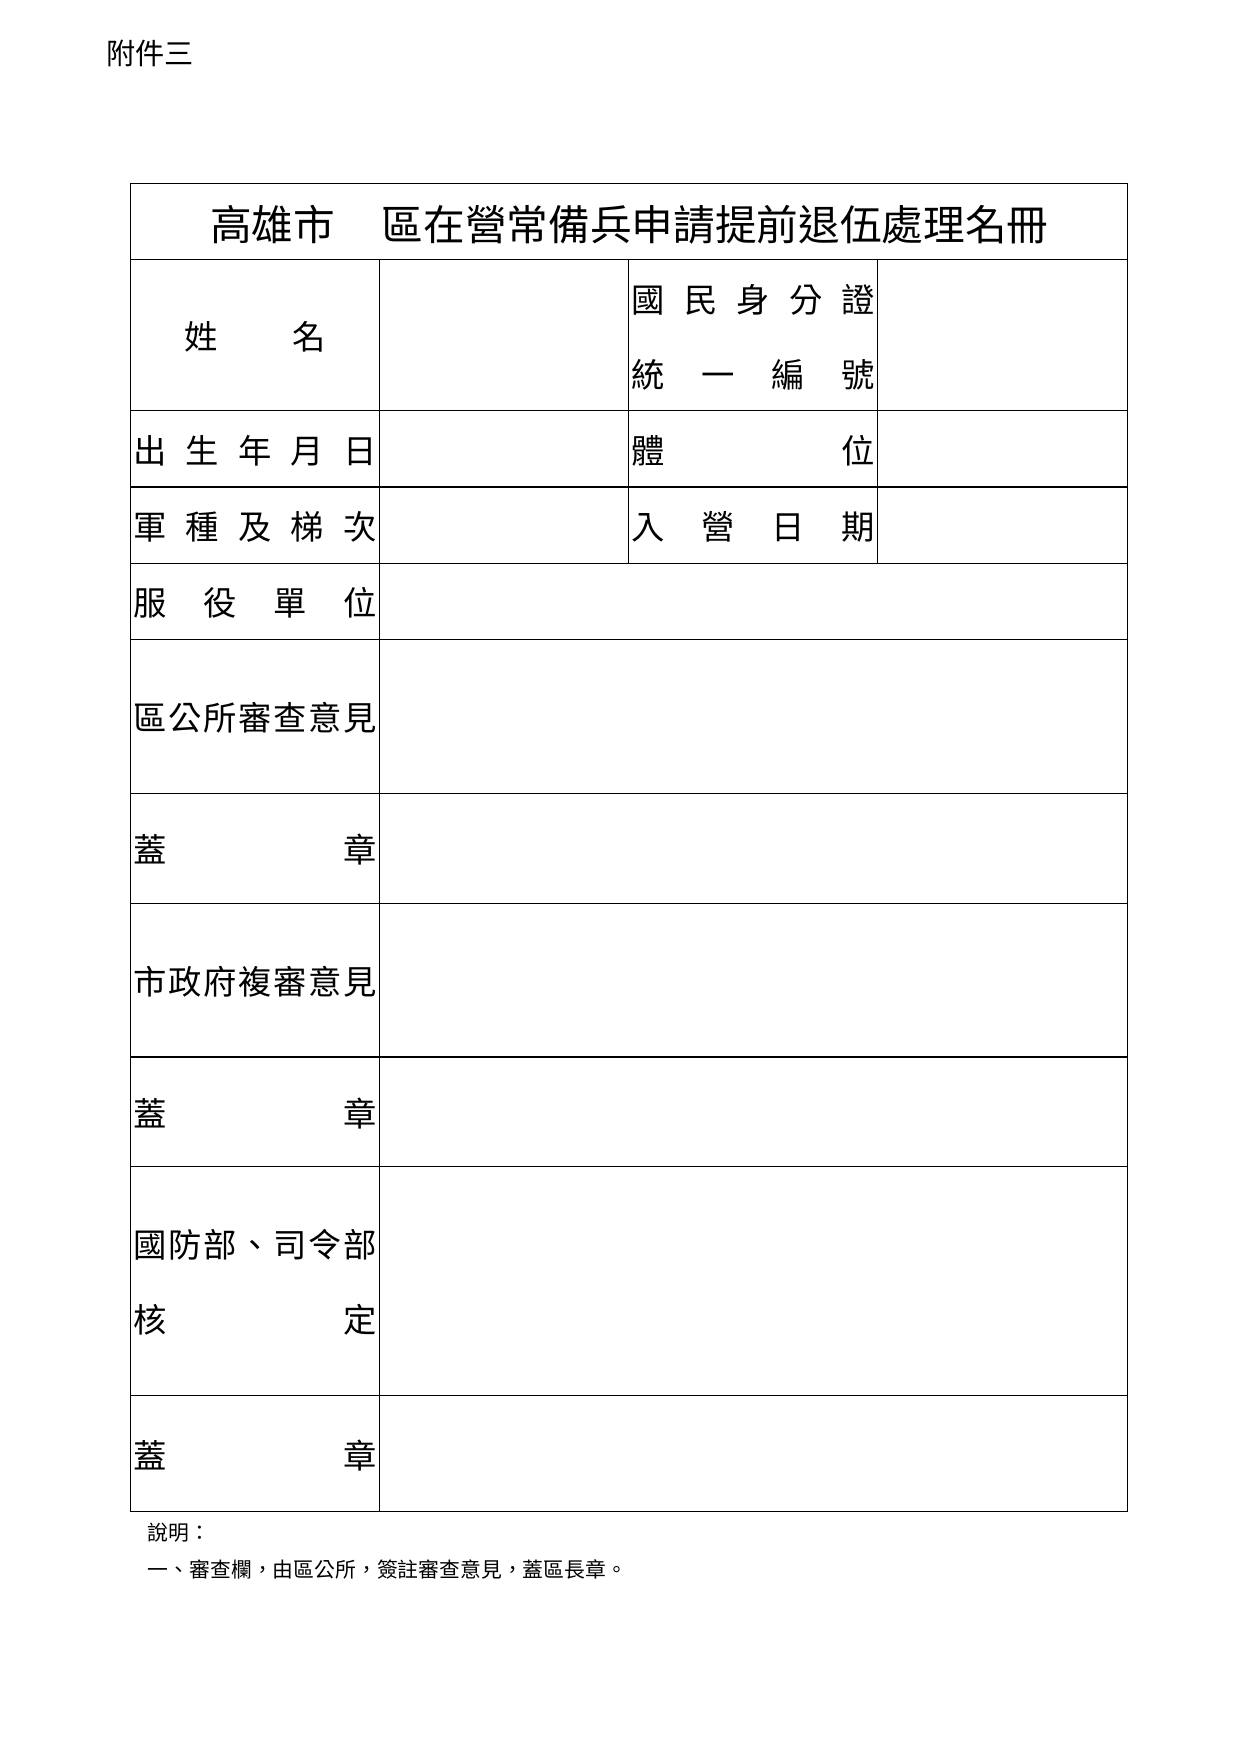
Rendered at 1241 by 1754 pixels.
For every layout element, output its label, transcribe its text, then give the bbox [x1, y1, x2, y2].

table_cell [380, 488, 628, 562]
table_cell 姓 名 [131, 260, 379, 410]
table_cell 市政府複審意見 [131, 904, 379, 1056]
text 一、審查欄，由區公所，簽註審查意見，蓋區長章。 [148, 1550, 1110, 1587]
table_cell 體位 [629, 411, 877, 486]
table_cell 蓋章 [131, 794, 379, 902]
table_cell [380, 1058, 1127, 1166]
table_cell 軍種及梯次 [131, 488, 379, 562]
table_cell 蓋章 [131, 1396, 379, 1511]
table_cell 區公所審查意見 [131, 640, 379, 792]
table_cell [380, 1396, 1127, 1511]
table_cell 國民身分證 統一編號 [629, 260, 877, 410]
table_cell [878, 488, 1127, 562]
table_cell [878, 411, 1127, 486]
table_cell [878, 260, 1127, 410]
table_cell [380, 640, 1127, 792]
table_cell [380, 794, 1127, 902]
table_cell [380, 260, 628, 410]
table_cell 服役單位 [131, 564, 379, 638]
table_cell 入營日期 [629, 488, 877, 562]
table_cell 國防部、司令部 核定 [131, 1167, 379, 1395]
table_cell [380, 411, 628, 486]
table_header 高雄市 區在營常備兵申請提前退伍處理名冊 [131, 184, 1127, 259]
text 說明： [148, 1512, 1110, 1550]
table_cell [380, 904, 1127, 1056]
table_cell [380, 1167, 1127, 1395]
table_cell [380, 564, 1127, 638]
text 附件三 [62, 31, 238, 73]
table_cell 出生年月日 [131, 411, 379, 486]
table_cell 蓋章 [131, 1058, 379, 1166]
